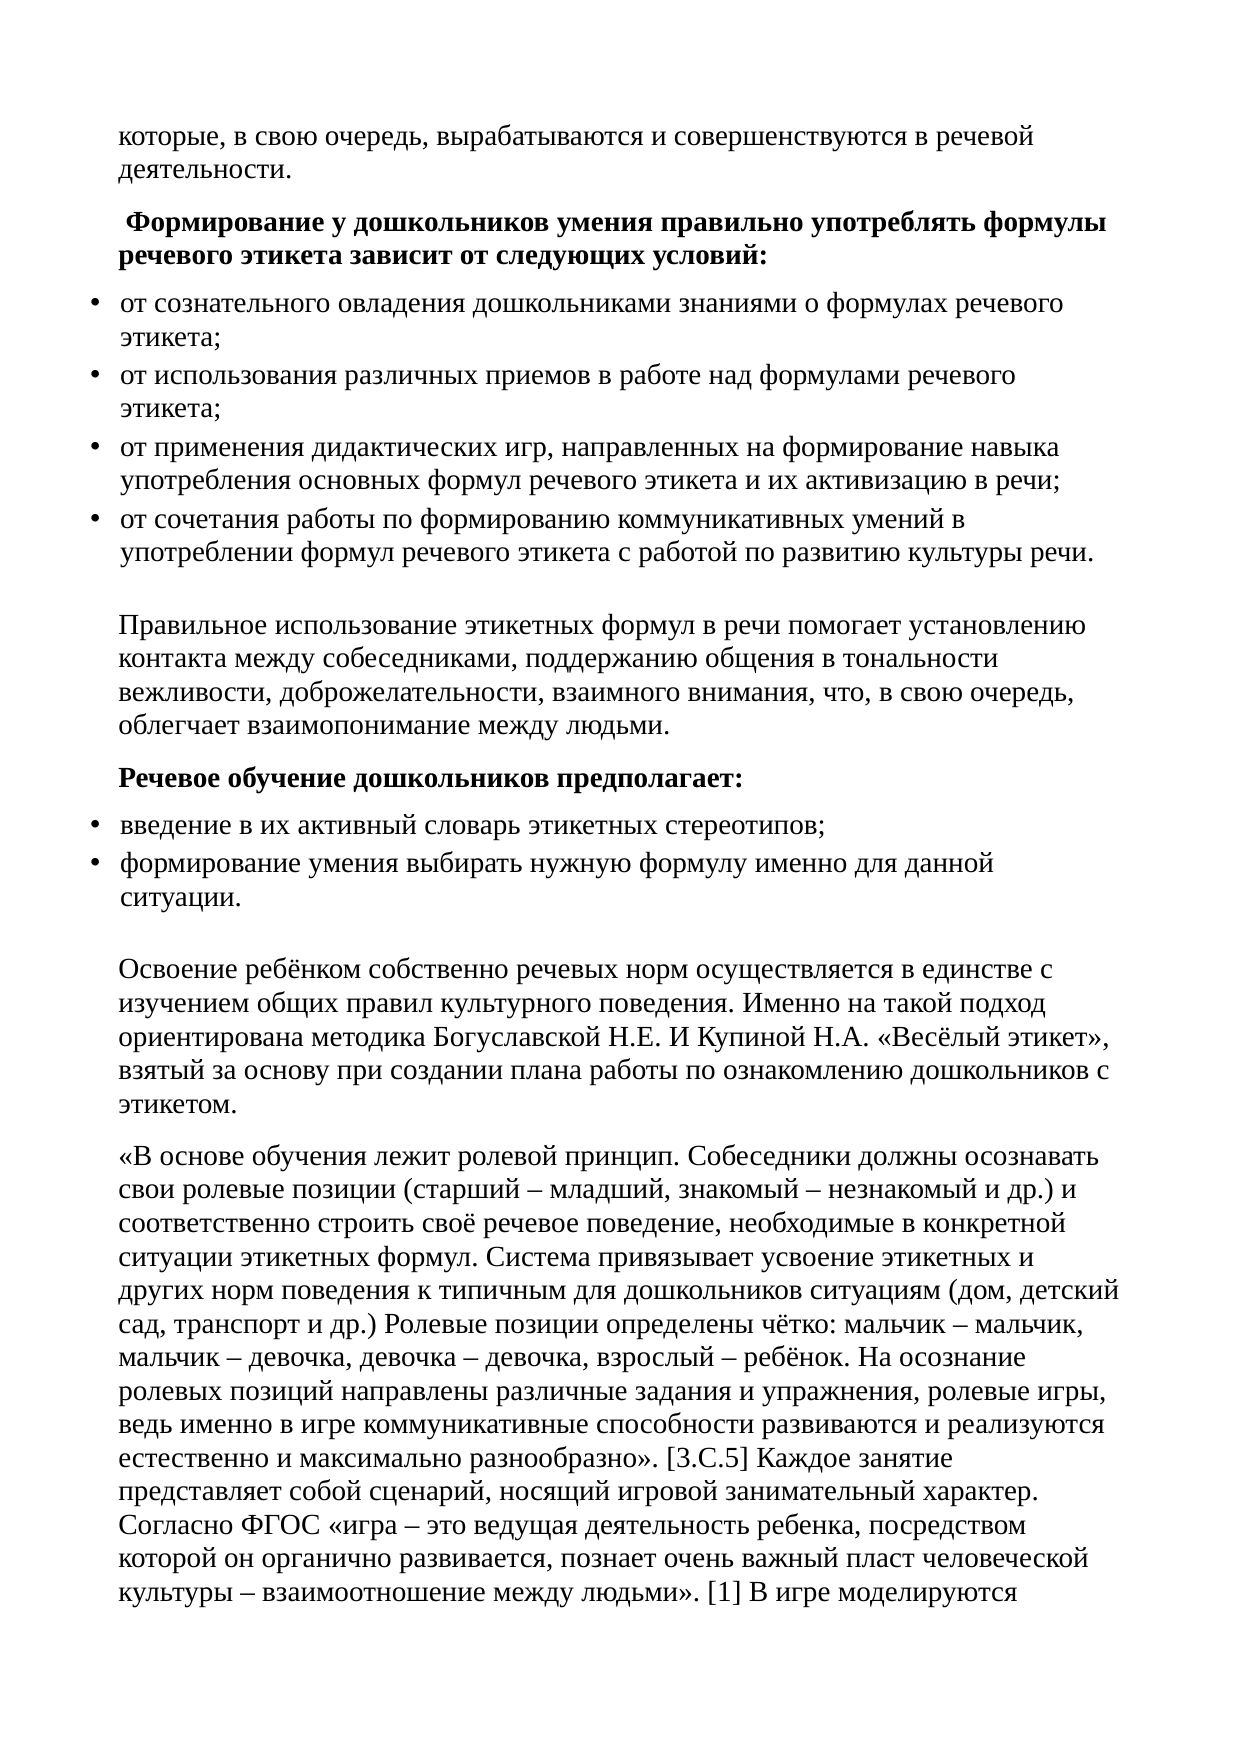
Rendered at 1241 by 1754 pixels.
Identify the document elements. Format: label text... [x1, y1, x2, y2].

list от сочетания работы по формированию коммуникативных умений в употреблении формул речевого этикета с работой по развитию культуры речи. [118, 501, 1122, 568]
list введение в их активный словарь этикетных стереотипов; [118, 807, 1122, 841]
text Формирование у дошкольников умения правильно употреблять формулы речевого этикета зависит от следующих условий: [118, 204, 1122, 271]
list от использования различных приемов в работе над формулами речевого этикета; [118, 357, 1122, 424]
text Освоение ребёнком собственно речевых норм осуществляется в единстве с изучением общих правил культурного поведения. Именно на такой подход ориентирована методика Богуславской Н.Е. И Купиной Н.А. «Весёлый этикет», взятый за основу при создании плана работы по ознакомлению дошкольников с этикетом. [118, 952, 1122, 1119]
text Правильное использование этикетных формул в речи помогает установлению контакта между собеседниками, поддержанию общения в тональности вежливости, доброжелательности, взаимного внимания, что, в свою очередь, облегчает взаимопонимание между людьми. [118, 607, 1122, 741]
text которые, в свою очередь, вырабатываются и совершенствуются в речевой деятельности. [118, 118, 1122, 185]
list от применения дидактических игр, направленных на формирование навыка употребления основных формул речевого этикета и их активизацию в речи; [118, 429, 1122, 496]
text «В основе обучения лежит ролевой принцип. Собеседники должны осознавать свои ролевые позиции (старший – младший, знакомый – незнакомый и др.) и соответственно строить своё речевое поведение, необходимые в конкретной ситуации этикетных формул. Система привязывает усвоение этикетных и других норм поведения к типичным для дошкольников ситуациям (дом, детский сад, транспорт и др.) Ролевые позиции определены чётко: мальчик – мальчик, мальчик – девочка, девочка – девочка, взрослый – ребёнок. На осознание ролевых позиций направлены различные задания и упражнения, ролевые игры, ведь именно в игре коммуникативные способности развиваются и реализуются естественно и максимально разнообразно». [3.С.5] Каждое занятие представляет собой сценарий, носящий игровой занимательный характер. Согласно ФГОС «игра – это ведущая деятельность ребенка, посредством которой он органично развивается, познает очень важный пласт человеческой культуры – взаимоотношение между людьми». [1] В игре моделируются [118, 1138, 1122, 1608]
list от сознательного овладения дошкольниками знаниями о формулах речевого этикета; [118, 285, 1122, 352]
text Речевое обучение дошкольников предполагает: [118, 760, 1122, 793]
list формирование умения выбирать нужную формулу именно для данной ситуации. [118, 846, 1122, 913]
